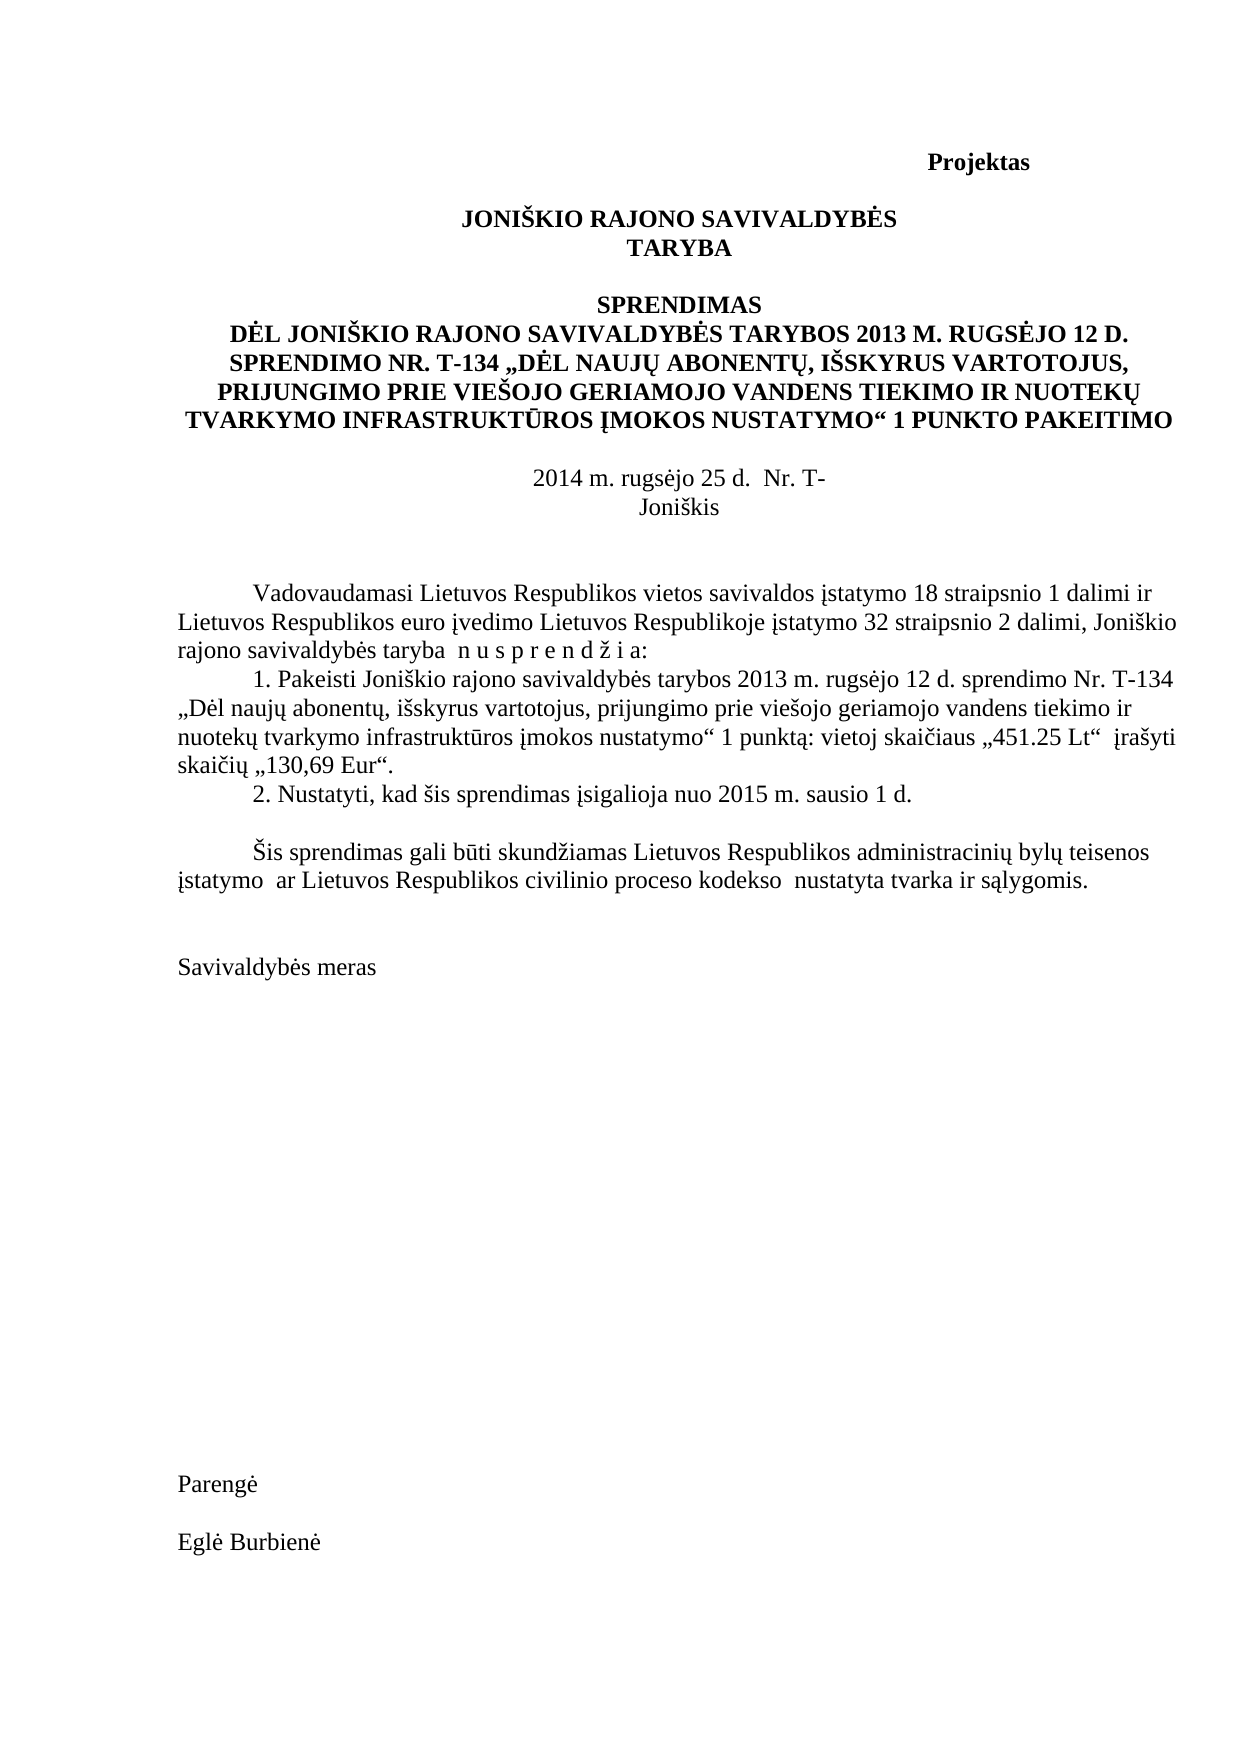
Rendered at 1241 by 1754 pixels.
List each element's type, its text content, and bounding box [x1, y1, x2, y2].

text Joniškis [177, 492, 1181, 521]
text Projektas [177, 147, 1181, 176]
text Eglė Burbienė [177, 1527, 1181, 1556]
text JONIŠKIO RAJONO SAVIVALDYBĖS [177, 204, 1181, 233]
text Vadovaudamasi Lietuvos Respublikos vietos savivaldos įstatymo 18 straipsnio 1 dalimi ir Lietuvos Respublikos euro įvedimo Lietuvos Respublikoje įstatymo 32 straipsnio 2 dalimi, Joniškio rajono savivaldybės taryba n u s p r e n d ž i a: [177, 578, 1181, 664]
text TARYBA [177, 233, 1181, 262]
text Šis sprendimas gali būti skundžiamas Lietuvos Respublikos administracinių bylų teisenos įstatymo ar Lietuvos Respublikos civilinio proceso kodekso nustatyta tvarka ir sąlygomis. [177, 837, 1181, 894]
text Parengė [177, 1469, 1181, 1498]
text DĖL JONIŠKIO RAJONO SAVIVALDYBĖS TARYBOS 2013 M. RUGSĖJO 12 D. SPRENDIMO NR. T-134 „DĖL NAUJŲ ABONENTŲ, IŠSKYRUS VARTOTOJUS, PRIJUNGIMO PRIE VIEŠOJO GERIAMOJO VANDENS TIEKIMO IR NUOTEKŲ TVARKYMO INFRASTRUKTŪROS ĮMOKOS NUSTATYMO“ 1 PUNKTO PAKEITIMO [177, 319, 1181, 434]
text 2014 m. rugsėjo 25 d. Nr. T- [177, 463, 1181, 492]
text Savivaldybės meras [177, 952, 1181, 981]
text 1. Pakeisti Joniškio rajono savivaldybės tarybos 2013 m. rugsėjo 12 d. sprendimo Nr. T-134 „Dėl naujų abonentų, išskyrus vartotojus, prijungimo prie viešojo geriamojo vandens tiekimo ir nuotekų tvarkymo infrastruktūros įmokos nustatymo“ 1 punktą: vietoj skaičiaus „451.25 Lt“ įrašyti skaičių „130,69 Eur“. [177, 664, 1181, 779]
text 2. Nustatyti, kad šis sprendimas įsigalioja nuo 2015 m. sausio 1 d. [177, 779, 1181, 808]
text SPRENDIMAS [177, 291, 1181, 319]
